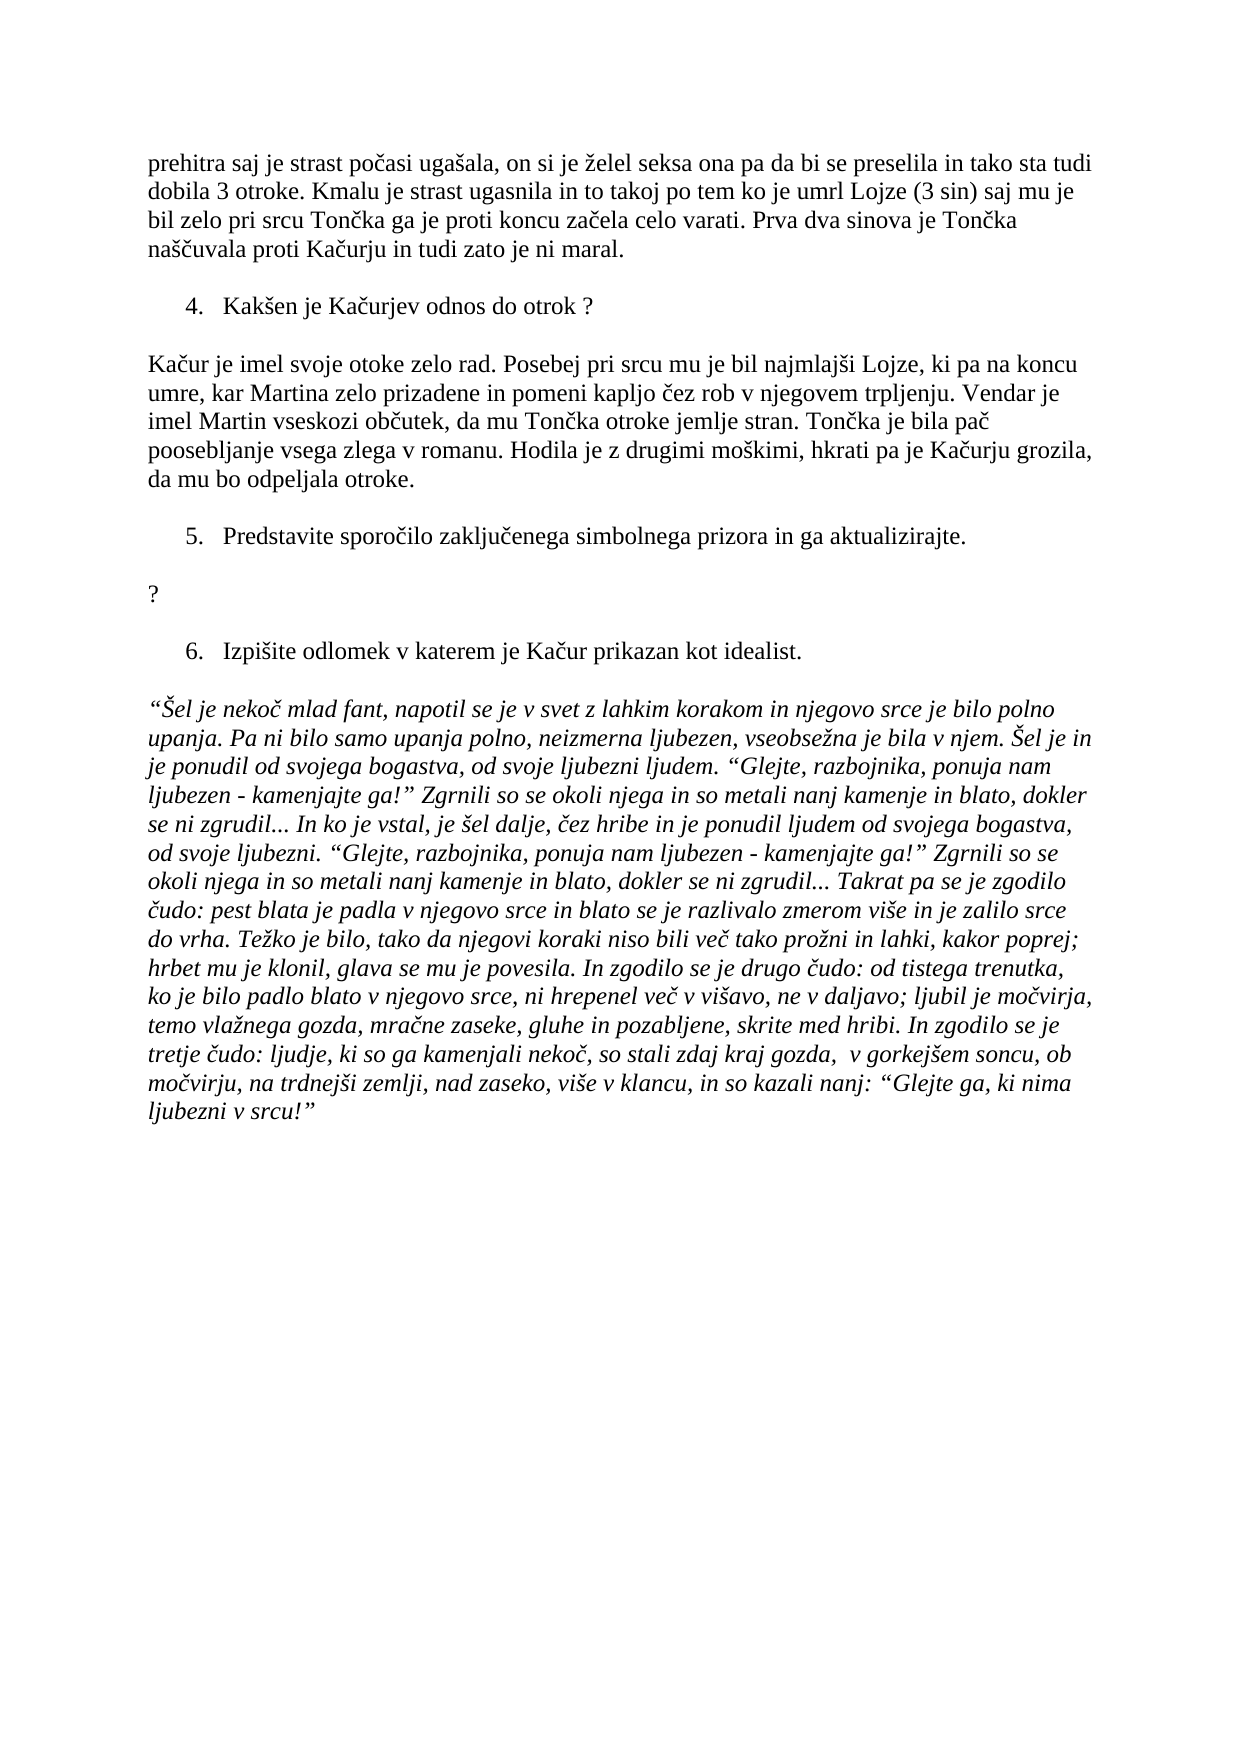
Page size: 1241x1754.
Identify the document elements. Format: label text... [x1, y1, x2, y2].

list Izpišite odlomek v katerem je Kačur prikazan kot idealist. [185, 636, 1093, 665]
text “Šel je nekoč mlad fant, napotil se je v svet z lahkim korakom in njegovo srce je bilo polno upanja. Pa ni bilo samo upanja polno, neizmerna ljubezen, vseobsežna je bila v njem. Šel je in je ponudil od svojega bogastva, od svoje ljubezni ljudem. “Glejte, razbojnika, ponuja nam ljubezen - kamenjajte ga!” Zgrnili so se okoli njega in so metali nanj kamenje in blato, dokler se ni zgrudil... In ko je vstal, je šel dalje, čez hribe in je ponudil ljudem od svojega bogastva, od svoje ljubezni. “Glejte, razbojnika, ponuja nam ljubezen - kamenjajte ga!” Zgrnili so se okoli njega in so metali nanj kamenje in blato, dokler se ni zgrudil... Takrat pa se je zgodilo čudo: pest blata je padla v njegovo srce in blato se je razlivalo zmerom više in je zalilo srce do vrha. Težko je bilo, tako da njegovi koraki niso bili več tako prožni in lahki, kakor poprej; hrbet mu je klonil, glava se mu je povesila. In zgodilo se je drugo čudo: od tistega trenutka, ko je bilo padlo blato v njegovo srce, ni hrepenel več v višavo, ne v daljavo; ljubil je močvirja, temo vlažnega gozda, mračne zaseke, gluhe in pozabljene, skrite med hribi. In zgodilo se je tretje čudo: ljudje, ki so ga kamenjali nekoč, so stali zdaj kraj gozda, v gorkejšem soncu, ob močvirju, na trdnejši zemlji, nad zaseko, više v klancu, in so kazali nanj: “Glejte ga, ki nima ljubezni v srcu!” [148, 694, 1093, 1125]
list Kakšen je Kačurjev odnos do otrok ? [185, 291, 1093, 320]
text prehitra saj je strast počasi ugašala, on si je želel seksa ona pa da bi se preselila in tako sta tudi dobila 3 otroke. Kmalu je strast ugasnila in to takoj po tem ko je umrl Lojze (3 sin) saj mu je bil zelo pri srcu Tončka ga je proti koncu začela celo varati. Prva dva sinova je Tončka naščuvala proti Kačurju in tudi zato je ni maral. [148, 148, 1093, 263]
list Predstavite sporočilo zaključenega simbolnega prizora in ga aktualizirajte. [185, 521, 1093, 550]
text Kačur je imel svoje otoke zelo rad. Posebej pri srcu mu je bil najmlajši Lojze, ki pa na koncu umre, kar Martina zelo prizadene in pomeni kapljo čez rob v njegovem trpljenju. Vendar je imel Martin vseskozi občutek, da mu Tončka otroke jemlje stran. Tončka je bila pač poosebljanje vsega zlega v romanu. Hodila je z drugimi moškimi, hkrati pa je Kačurju grozila, da mu bo odpeljala otroke. [148, 349, 1093, 493]
text ? [148, 579, 1093, 608]
